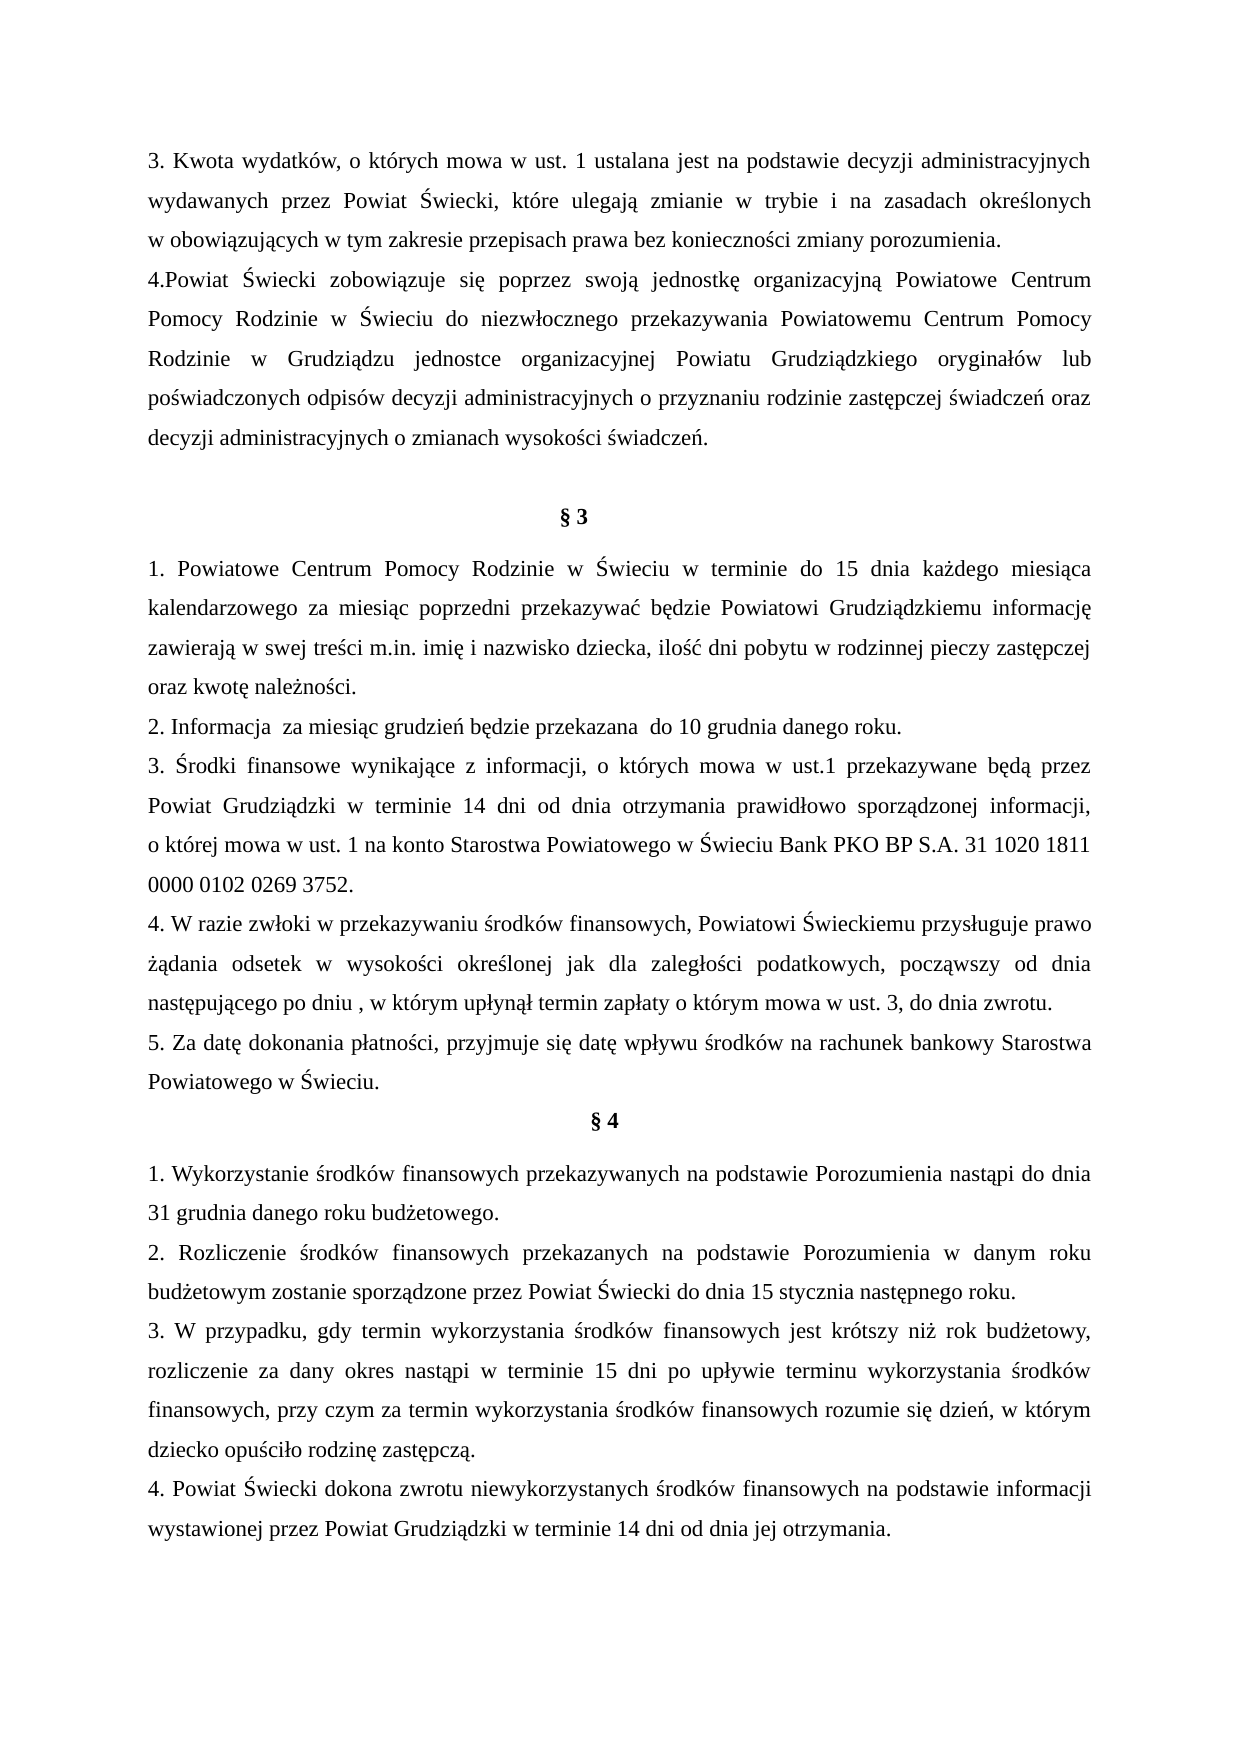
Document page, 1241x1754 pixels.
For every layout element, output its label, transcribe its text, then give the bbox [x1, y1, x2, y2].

text 4.Powiat Świecki zobowiązuje się poprzez swoją jednostkę organizacyjną Powiatowe Centrum Pomocy Rodzinie w Świeciu do niezwłocznego przekazywania Powiatowemu Centrum Pomocy Rodzinie w Grudziądzu jednostce organizacyjnej Powiatu Grudziądzkiego oryginałów lub poświadczonych odpisów decyzji administracyjnych o przyznaniu rodzinie zastępczej świadczeń oraz decyzji administracyjnych o zmianach wysokości świadczeń. [148, 266, 1093, 450]
text 1. Wykorzystanie środków finansowych przekazywanych na podstawie Porozumienia nastąpi do dnia 31 grudnia danego roku budżetowego. [148, 1159, 1093, 1225]
text 3. Środki finansowe wynikające z informacji, o których mowa w ust.1 przekazywane będą przez Powiat Grudziądzki w terminie 14 dni od dnia otrzymania prawidłowo sporządzonej informacji, o której mowa w ust. 1 na konto Starostwa Powiatowego w Świeciu Bank PKO BP S.A. 31 1020 1811 0000 0102 0269 3752. [148, 752, 1093, 897]
text 2. Rozliczenie środków finansowych przekazanych na podstawie Porozumienia w danym roku budżetowym zostanie sporządzone przez Powiat Świecki do dnia 15 stycznia następnego roku. [148, 1238, 1093, 1304]
text 4. Powiat Świecki dokona zwrotu niewykorzystanych środków finansowych na podstawie informacji wystawionej przez Powiat Grudziądzki w terminie 14 dni od dnia jej otrzymania. [148, 1475, 1093, 1541]
text 3. W przypadku, gdy termin wykorzystania środków finansowych jest krótszy niż rok budżetowy, rozliczenie za dany okres nastąpi w terminie 15 dni po upływie terminu wykorzystania środków finansowych, przy czym za termin wykorzystania środków finansowych rozumie się dzień, w którym dziecko opuściło rodzinę zastępczą. [148, 1317, 1093, 1462]
text 1. Powiatowe Centrum Pomocy Rodzinie w Świeciu w terminie do 15 dnia każdego miesiąca kalendarzowego za miesiąc poprzedni przekazywać będzie Powiatowi Grudziądzkiemu informację zawierają w swej treści m.in. imię i nazwisko dziecka, ilość dni pobytu w rodzinnej pieczy zastępczej oraz kwotę należności. [148, 555, 1093, 700]
text § 3 [148, 503, 1093, 529]
text § 4 [516, 1108, 1093, 1134]
text 2. Informacja za miesiąc grudzień będzie przekazana do 10 grudnia danego roku. [148, 713, 1093, 739]
text 4. W razie zwłoki w przekazywaniu środków finansowych, Powiatowi Świeckiemu przysługuje prawo żądania odsetek w wysokości określonej jak dla zaległości podatkowych, począwszy od dnia następującego po dniu , w którym upłynął termin zapłaty o którym mowa w ust. 3, do dnia zwrotu. [148, 910, 1093, 1016]
text 5. Za datę dokonania płatności, przyjmuje się datę wpływu środków na rachunek bankowy Starostwa Powiatowego w Świeciu. [148, 1029, 1093, 1094]
text 3. Kwota wydatków, o których mowa w ust. 1 ustalana jest na podstawie decyzji administracyjnych wydawanych przez Powiat Świecki, które ulegają zmianie w trybie i na zasadach określonych w obowiązujących w tym zakresie przepisach prawa bez konieczności zmiany porozumienia. [148, 148, 1093, 253]
